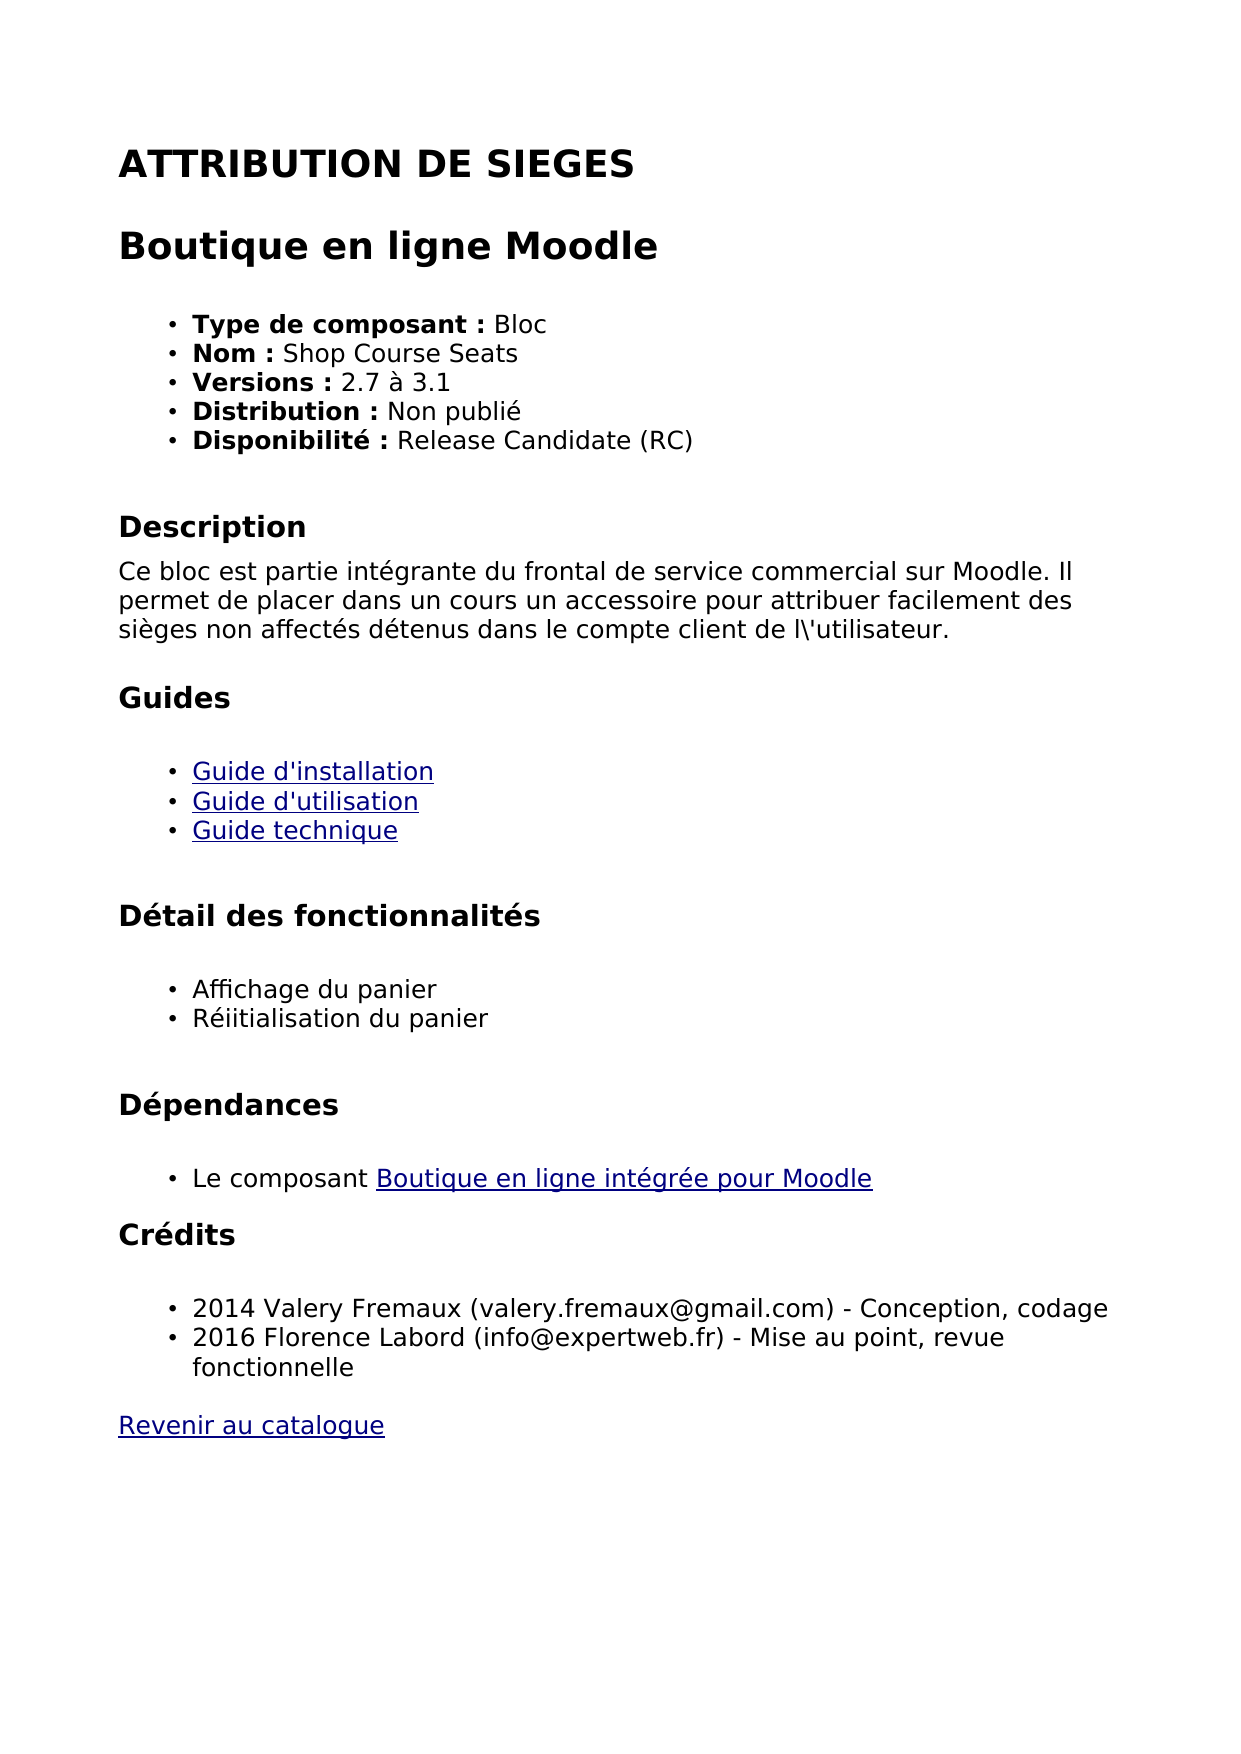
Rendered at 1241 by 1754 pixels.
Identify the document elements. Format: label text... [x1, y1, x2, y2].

subtitle Boutique en ligne Moodle [118, 224, 1122, 268]
list Affichage du panier [177, 976, 1122, 1005]
text Revenir au catalogue [118, 1411, 1122, 1441]
text Ce bloc est partie intégrante du frontal de service commercial sur Moodle. Il permet de placer dans un cours un accessoire pour attribuer facilement des sièges non affectés détenus dans le compte client de l\'utilisateur. [118, 557, 1122, 644]
list 2016 Florence Labord (info@expertweb.fr) - Mise au point, revue fonctionnelle [177, 1323, 1122, 1382]
subtitle ATTRIBUTION DE SIEGES [118, 143, 1122, 187]
list Guide technique [177, 816, 1122, 845]
subtitle Crédits [118, 1218, 1122, 1252]
list Distribution : Non publié [177, 397, 1122, 427]
list Guide d'installation [177, 758, 1122, 787]
subtitle Guides [118, 682, 1122, 716]
subtitle Dépendances [118, 1088, 1122, 1122]
subtitle Détail des fonctionnalités [118, 899, 1122, 933]
list Type de composant : Bloc [177, 310, 1122, 339]
list Guide d'utilisation [177, 787, 1122, 816]
list Versions : 2.7 à 3.1 [177, 368, 1122, 397]
list Le composant Boutique en ligne intégrée pour Moodle [177, 1164, 1122, 1193]
subtitle Description [118, 510, 1122, 544]
list Disponibilité : Release Candidate (RC) [177, 427, 1122, 456]
list Réiitialisation du panier [177, 1005, 1122, 1034]
list 2014 Valery Fremaux (valery.fremaux@gmail.com) - Conception, codage [177, 1294, 1122, 1323]
list Nom : Shop Course Seats [177, 339, 1122, 368]
